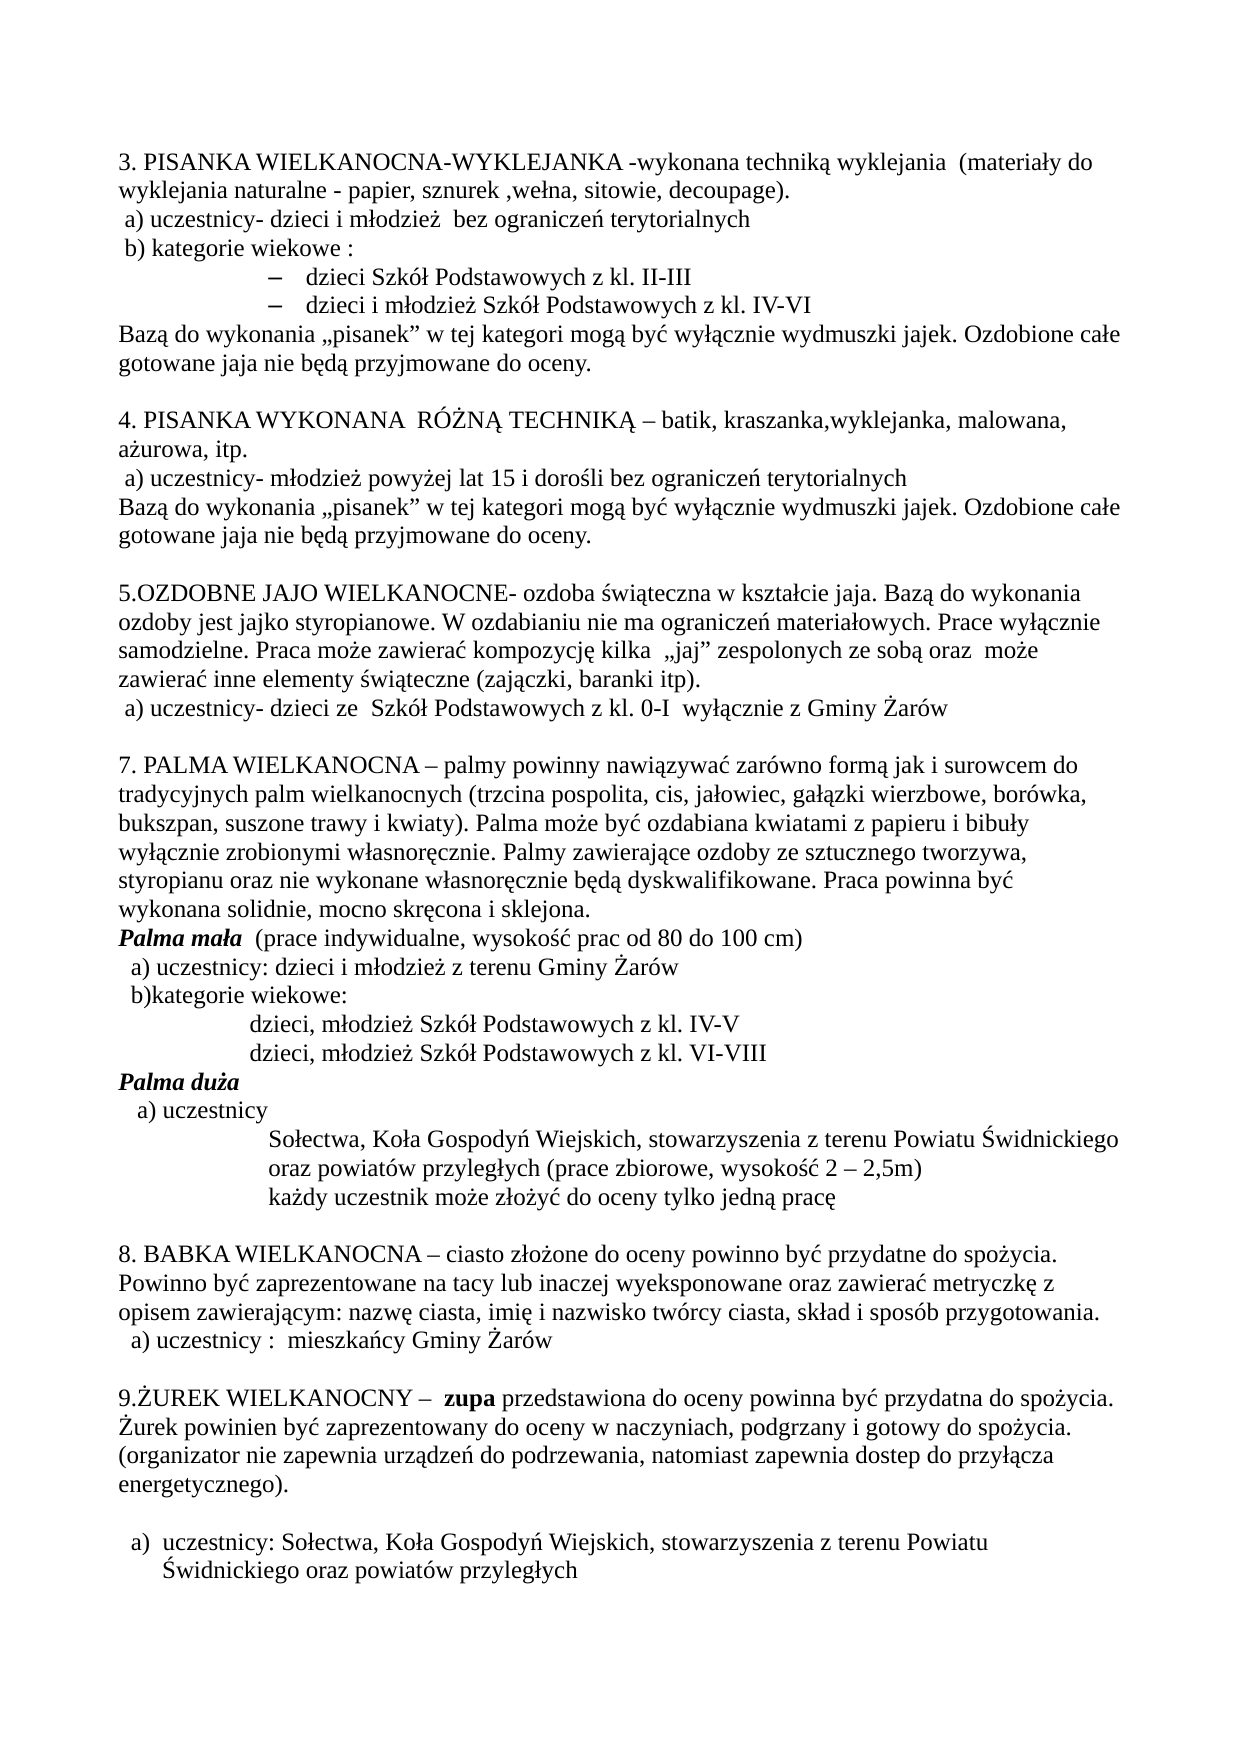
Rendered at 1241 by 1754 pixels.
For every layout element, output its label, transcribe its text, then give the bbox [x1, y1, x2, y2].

text Palma duża [118, 1067, 1122, 1096]
list dzieci i młodzież Szkół Podstawowych z kl. IV-VI [268, 291, 1122, 319]
text Palma mała (prace indywidualne, wysokość prac od 80 do 100 cm) [118, 923, 1122, 952]
text a) uczestnicy: dzieci i młodzież z terenu Gminy Żarów [118, 952, 1122, 981]
text dzieci, młodzież Szkół Podstawowych z kl. VI-VIII [118, 1038, 1122, 1067]
text 8. BABKA WIELKANOCNA – ciasto złożone do oceny powinno być przydatne do spożycia. Powinno być zaprezentowane na tacy lub inaczej wyeksponowane oraz zawierać metryczkę z opisem zawierającym: nazwę ciasta, imię i nazwisko twórcy ciasta, skład i sposób przygotowania. [118, 1239, 1122, 1326]
text 3. PISANKA WIELKANOCNA-WYKLEJANKA -wykonana techniką wyklejania (materiały do wyklejania naturalne - papier, sznurek ,wełna, sitowie, decoupage). [118, 147, 1122, 204]
text 7. PALMA WIELKANOCNA – palmy powinny nawiązywać zarówno formą jak i surowcem do tradycyjnych palm wielkanocnych (trzcina pospolita, cis, jałowiec, gałązki wierzbowe, borówka, bukszpan, suszone trawy i kwiaty). Palma może być ozdabiana kwiatami z papieru i bibuły wyłącznie zrobionymi własnoręcznie. Palmy zawierające ozdoby ze sztucznego tworzywa, styropianu oraz nie wykonane własnoręcznie będą dyskwalifikowane. Praca powinna być wykonana solidnie, mocno skręcona i sklejona. [118, 751, 1122, 923]
text Bazą do wykonania „pisanek” w tej kategori mogą być wyłącznie wydmuszki jajek. Ozdobione całe gotowane jaja nie będą przyjmowane do oceny. [118, 319, 1122, 377]
text Bazą do wykonania „pisanek” w tej kategori mogą być wyłącznie wydmuszki jajek. Ozdobione całe gotowane jaja nie będą przyjmowane do oceny. [118, 492, 1122, 549]
text dzieci, młodzież Szkół Podstawowych z kl. IV-V [118, 1009, 1122, 1038]
text a) uczestnicy : mieszkańcy Gminy Żarów [118, 1326, 1122, 1354]
text a) uczestnicy [118, 1096, 1122, 1124]
text a) uczestnicy- dzieci ze Szkół Podstawowych z kl. 0-I wyłącznie z Gminy Żarów [118, 693, 1122, 722]
text 5.OZDOBNE JAJO WIELKANOCNE- ozdoba świąteczna w kształcie jaja. Bazą do wykonania ozdoby jest jajko styropianowe. W ozdabianiu nie ma ograniczeń materiałowych. Prace wyłącznie samodzielne. Praca może zawierać kompozycję kilka „jaj” zespolonych ze sobą oraz może zawierać inne elementy świąteczne (zajączki, baranki itp). [118, 578, 1122, 693]
list dzieci Szkół Podstawowych z kl. II-III [268, 262, 1122, 291]
text a) uczestnicy- młodzież powyżej lat 15 i dorośli bez ograniczeń terytorialnych [118, 463, 1122, 492]
text 4. PISANKA WYKONANA RÓŻNĄ TECHNIKĄ – batik, kraszanka,wyklejanka, malowana, ażurowa, itp. [118, 406, 1122, 463]
text a) uczestnicy- dzieci i młodzież bez ograniczeń terytorialnych [118, 204, 1122, 233]
text Świdnickiego oraz powiatów przyległych [118, 1556, 1122, 1584]
text b)kategorie wiekowe: [118, 981, 1122, 1009]
list Sołectwa, Koła Gospodyń Wiejskich, stowarzyszenia z terenu Powiatu Świdnickiego oraz powiatów przyległych (prace zbiorowe, wysokość 2 – 2,5m) [231, 1124, 1122, 1182]
text 9.ŻUREK WIELKANOCNY – zupa przedstawiona do oceny powinna być przydatna do spożycia. Żurek powinien być zaprezentowany do oceny w naczyniach, podgrzany i gotowy do spożycia. (organizator nie zapewnia urządzeń do podrzewania, natomiast zapewnia dostep do przyłącza energetycznego). [118, 1383, 1122, 1498]
text a) uczestnicy: Sołectwa, Koła Gospodyń Wiejskich, stowarzyszenia z terenu Powiatu [118, 1527, 1122, 1556]
text każdy uczestnik może złożyć do oceny tylko jedną pracę [118, 1182, 1122, 1211]
text b) kategorie wiekowe : [118, 233, 1122, 262]
